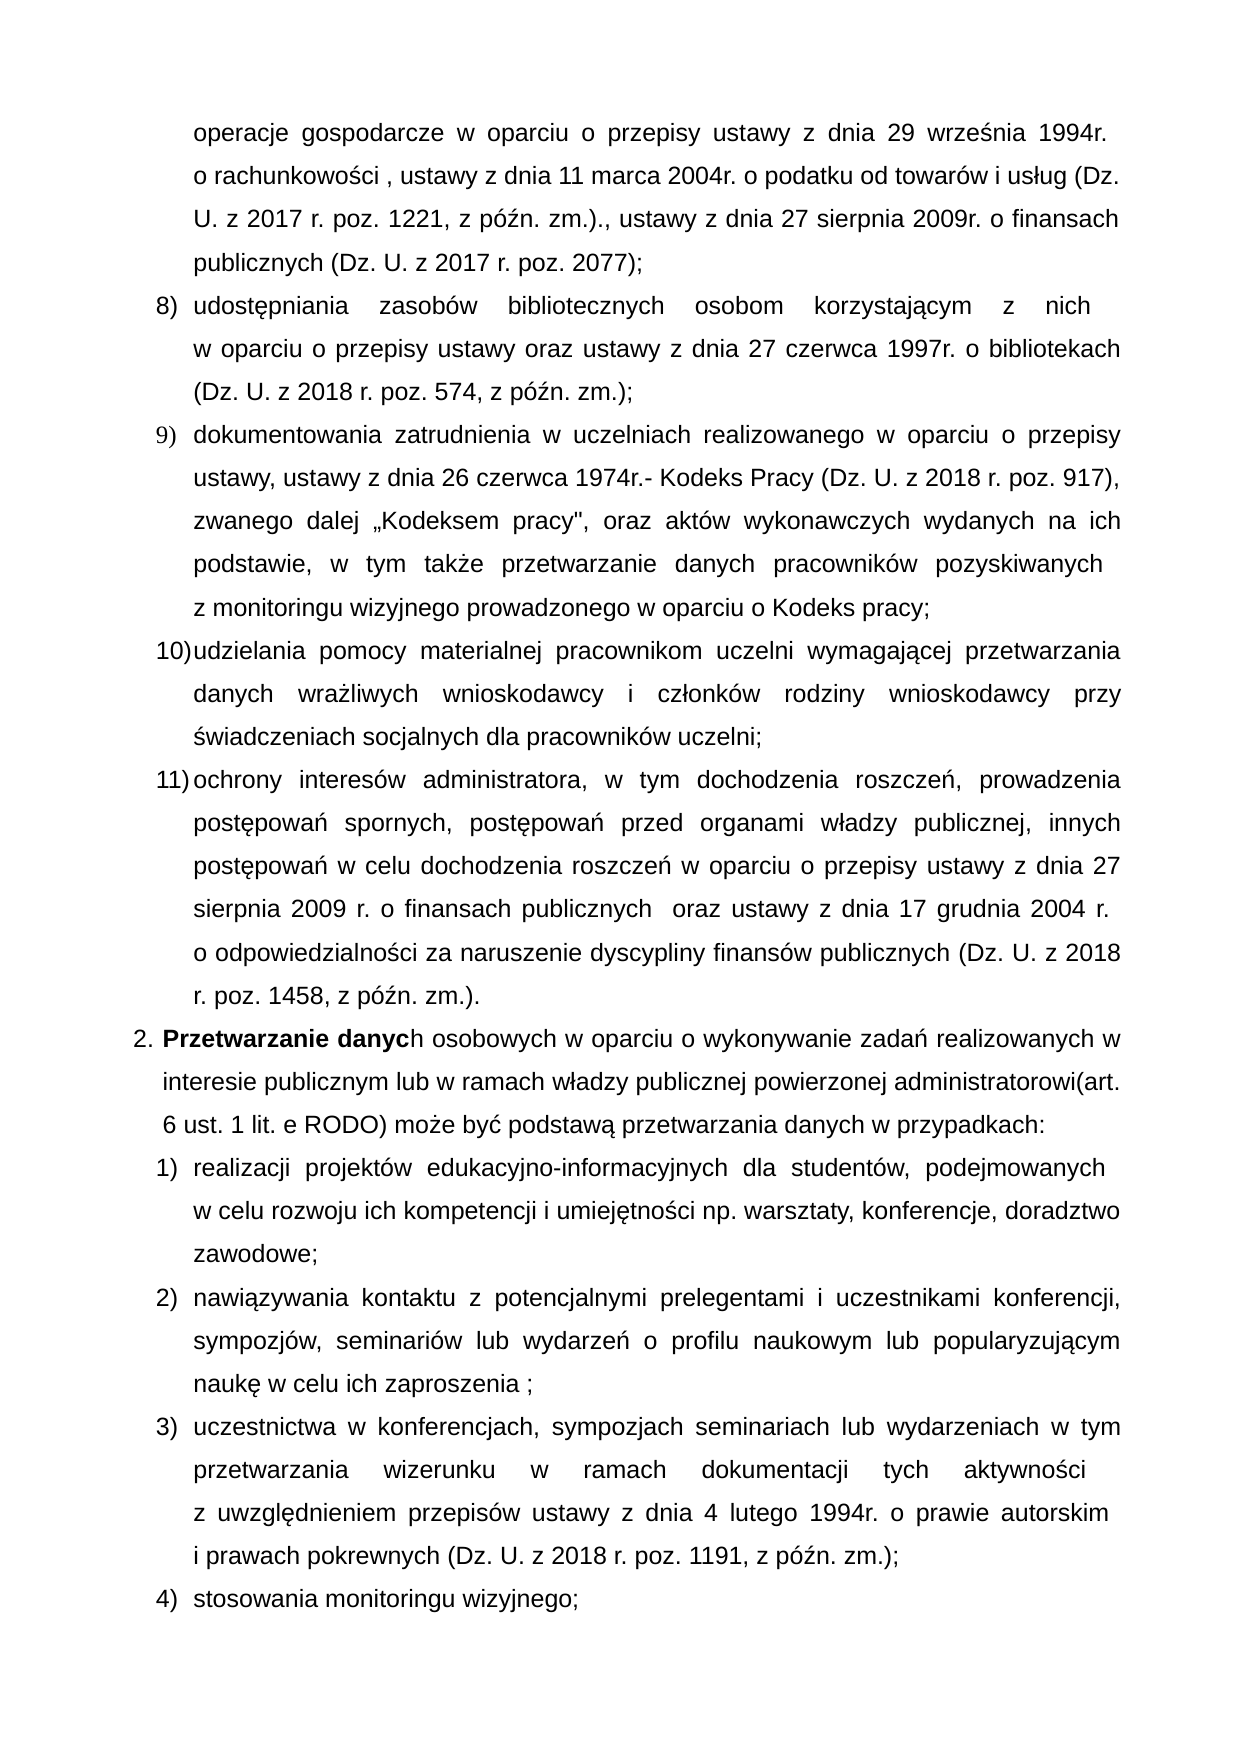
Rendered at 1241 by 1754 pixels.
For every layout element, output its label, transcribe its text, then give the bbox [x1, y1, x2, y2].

list uczestnictwa w konferencjach, sympozjach seminariach lub wydarzeniach w tym przetwarzania wizerunku w ramach dokumentacji tych aktywności z uwzględnieniem przepisów ustawy z dnia 4 lutego 1994r. o prawie autorskim i prawach pokrewnych (Dz. U. z 2018 r. poz. 1191, z późn. zm.); [156, 1412, 1122, 1570]
list nawiązywania kontaktu z potencjalnymi prelegentami i uczestnikami konferencji, sympozjów, seminariów lub wydarzeń o profilu naukowym lub popularyzującym naukę w celu ich zaproszenia ; [156, 1283, 1122, 1398]
list udzielania pomocy materialnej pracownikom uczelni wymagającej przetwarzania danych wrażliwych wnioskodawcy i członków rodziny wnioskodawcy przy świadczeniach socjalnych dla pracowników uczelni; [156, 636, 1122, 751]
list realizacji projektów edukacyjno-informacyjnych dla studentów, podejmowanych w celu rozwoju ich kompetencji i umiejętności np. warsztaty, konferencje, doradztwo zawodowe; [156, 1153, 1122, 1268]
list udostępniania zasobów bibliotecznych osobom korzystającym z nich w oparciu o przepisy ustawy oraz ustawy z dnia 27 czerwca 1997r. o bibliotekach (Dz. U. z 2018 r. poz. 574, z późn. zm.); [156, 291, 1122, 406]
list operacje gospodarcze w oparciu o przepisy ustawy z dnia 29 września 1994r. o rachunkowości , ustawy z dnia 11 marca 2004r. o podatku od towarów i usług (Dz. U. z 2017 r. poz. 1221, z późn. zm.)., ustawy z dnia 27 sierpnia 2009r. o finansach publicznych (Dz. U. z 2017 r. poz. 2077); [156, 118, 1122, 276]
list stosowania monitoringu wizyjnego; [156, 1584, 1122, 1613]
list dokumentowania zatrudnienia w uczelniach realizowanego w oparciu o przepisy ustawy, ustawy z dnia 26 czerwca 1974r.- Kodeks Pracy (Dz. U. z 2018 r. poz. 917), zwanego dalej „Kodeksem pracy", oraz aktów wykonawczych wydanych na ich podstawie, w tym także przetwarzanie danych pracowników pozyskiwanych z monitoringu wizyjnego prowadzonego w oparciu o Kodeks pracy; [156, 420, 1122, 621]
list ochrony interesów administratora, w tym dochodzenia roszczeń, prowadzenia postępowań spornych, postępowań przed organami władzy publicznej, innych postępowań w celu dochodzenia roszczeń w oparciu o przepisy ustawy z dnia 27 sierpnia 2009 r. o finansach publicznych oraz ustawy z dnia 17 grudnia 2004 r. o odpowiedzialności za naruszenie dyscypliny finansów publicznych (Dz. U. z 2018 r. poz. 1458, z późn. zm.). [156, 765, 1122, 1009]
list Przetwarzanie danych osobowych w oparciu o wykonywanie zadań realizowanych w interesie publicznym lub w ramach władzy publicznej powierzonej administratorowi(art. 6 ust. 1 lit. e RODO) może być podstawą przetwarzania danych w przypadkach: [133, 1024, 1122, 1139]
